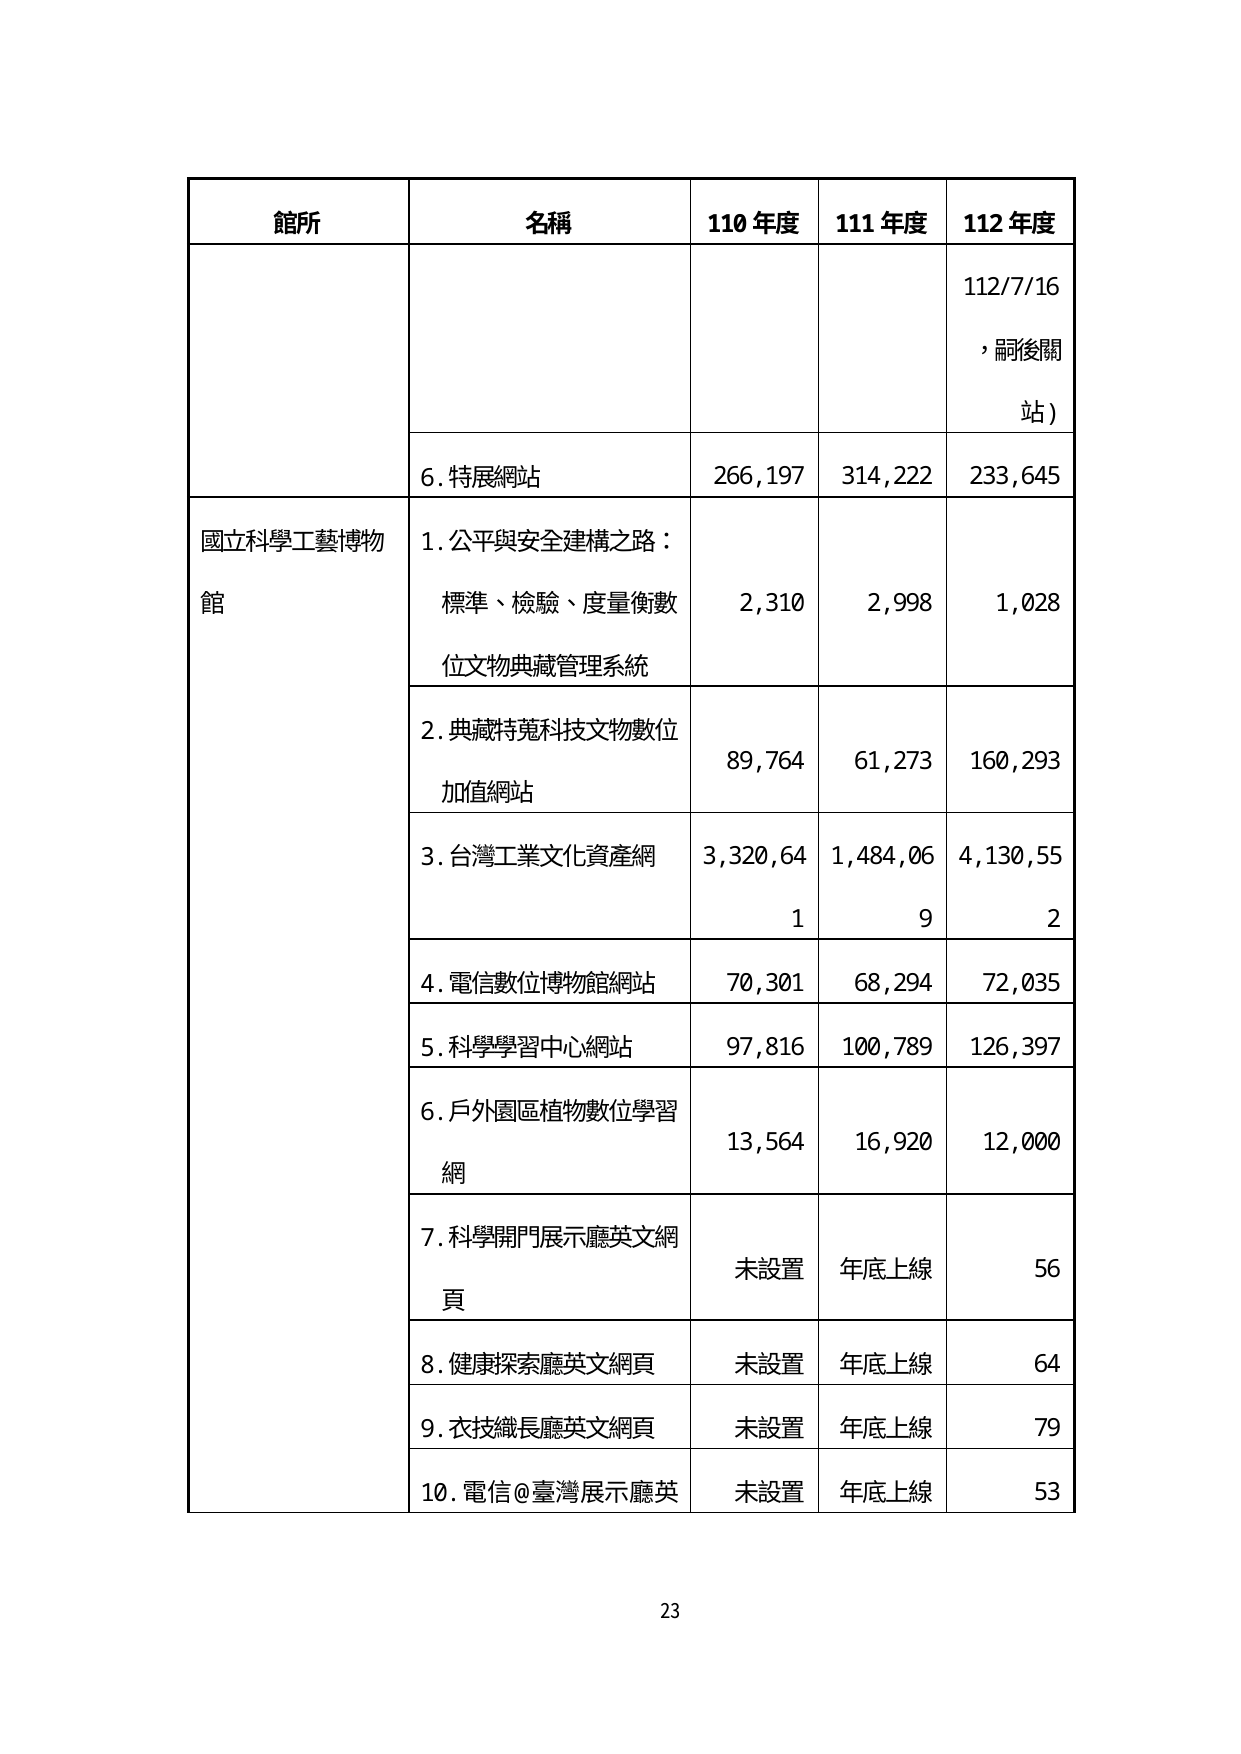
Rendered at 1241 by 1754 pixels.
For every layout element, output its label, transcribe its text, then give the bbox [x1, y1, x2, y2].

table_cell 61,273 [819, 687, 946, 812]
table_cell 6.特展網站 [410, 433, 690, 496]
table_cell 國立科學工藝博物館 [190, 498, 408, 1512]
table_cell 100,789 [819, 1004, 946, 1066]
table_cell 13,564 [691, 1068, 818, 1193]
table_cell 4,130,552 [947, 813, 1073, 938]
table_cell 56 [947, 1195, 1073, 1319]
table_cell 266,197 [691, 433, 818, 496]
table_cell [819, 245, 946, 432]
table_cell 53 [947, 1449, 1073, 1512]
table_cell 年底上線 [819, 1385, 946, 1447]
table_cell 3,320,641 [691, 813, 818, 938]
table_cell 10.電信@臺灣展示廳英 [410, 1449, 690, 1512]
table_cell 8.健康探索廳英文網頁 [410, 1321, 690, 1383]
table_cell 126,397 [947, 1004, 1073, 1066]
table_cell 64 [947, 1321, 1073, 1383]
table_cell 160,293 [947, 687, 1073, 812]
table_cell 5.科學學習中心網站 [410, 1004, 690, 1066]
table_cell 89,764 [691, 687, 818, 812]
table_cell [691, 245, 818, 432]
table_cell 1,028 [947, 498, 1073, 685]
table_cell 12,000 [947, 1068, 1073, 1193]
table_header 110年度 [691, 180, 818, 243]
table_cell 16,920 [819, 1068, 946, 1193]
table_cell [190, 245, 408, 496]
table_cell 7.科學開門展示廳英文網頁 [410, 1195, 690, 1319]
table_cell 68,294 [819, 940, 946, 1002]
table_cell 1.公平與安全建構之路：標準、檢驗、度量衡數位文物典藏管理系統 [410, 498, 690, 685]
table_cell 3.台灣工業文化資產網 [410, 813, 690, 938]
table_cell 6.戶外園區植物數位學習網 [410, 1068, 690, 1193]
table_cell 9.衣技織長廳英文網頁 [410, 1385, 690, 1447]
table_cell 233,645 [947, 433, 1073, 496]
table_cell 4.電信數位博物館網站 [410, 940, 690, 1002]
table_cell 2.典藏特蒐科技文物數位加值網站 [410, 687, 690, 812]
table_header 111年度 [819, 180, 946, 243]
table_cell 未設置 [691, 1321, 818, 1383]
table_cell 2,998 [819, 498, 946, 685]
table_cell 112/7/16，嗣後關站) [947, 245, 1073, 432]
table_cell 年底上線 [819, 1195, 946, 1319]
table_cell 72,035 [947, 940, 1073, 1002]
table_cell 70,301 [691, 940, 818, 1002]
table_cell 97,816 [691, 1004, 818, 1066]
table_header 名稱 [410, 180, 690, 243]
table_cell 年底上線 [819, 1449, 946, 1512]
table_cell 未設置 [691, 1385, 818, 1447]
table_cell 未設置 [691, 1449, 818, 1512]
table_header 館所 [190, 180, 408, 243]
table_cell 未設置 [691, 1195, 818, 1319]
table_cell [410, 245, 690, 432]
table_header 112年度 [947, 180, 1073, 243]
table_cell 79 [947, 1385, 1073, 1447]
table_cell 年底上線 [819, 1321, 946, 1383]
table_cell 2,310 [691, 498, 818, 685]
table_cell 314,222 [819, 433, 946, 496]
table_cell 1,484,069 [819, 813, 946, 938]
